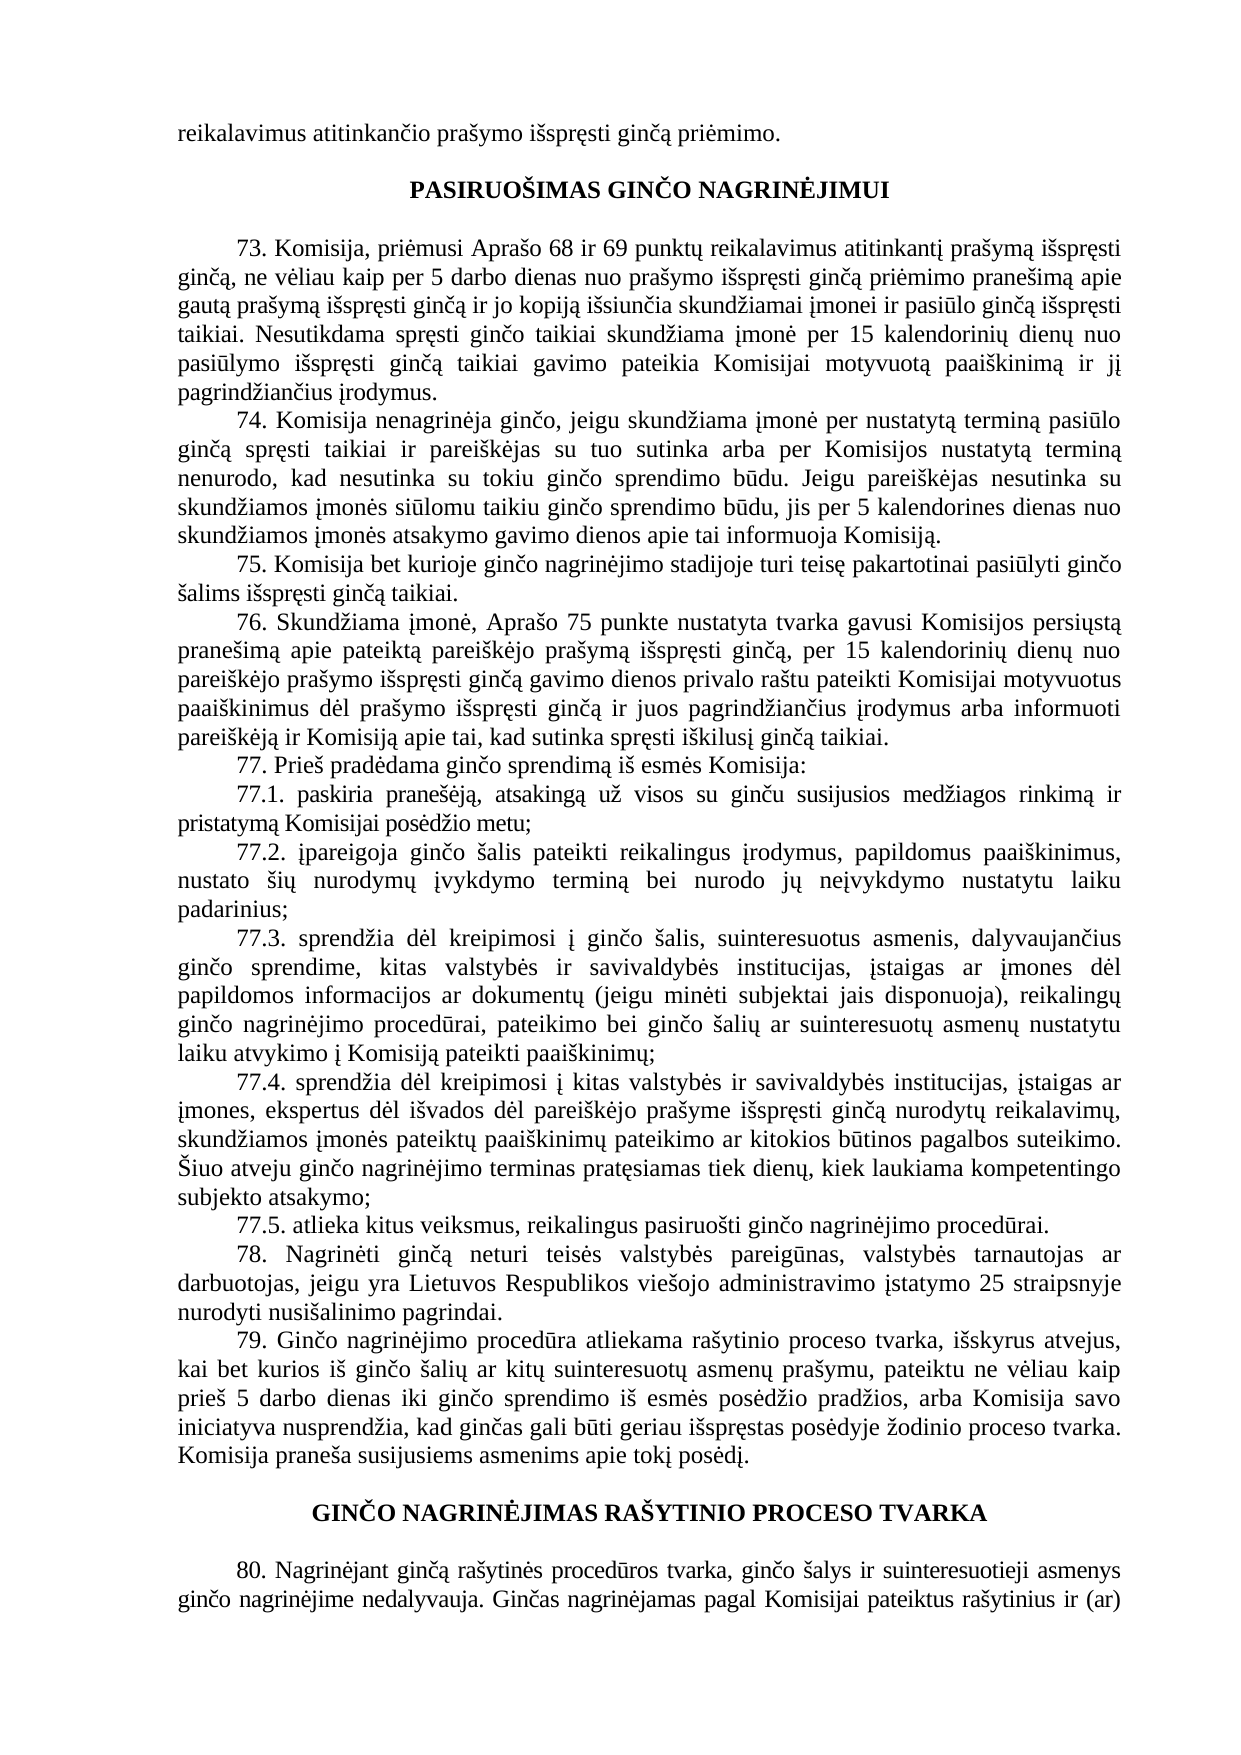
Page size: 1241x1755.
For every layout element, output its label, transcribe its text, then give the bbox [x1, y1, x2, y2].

text 73. Komisija, priėmusi Aprašo 68 ir 69 punktų reikalavimus atitinkantį prašymą išspręsti ginčą, ne vėliau kaip per 5 darbo dienas nuo prašymo išspręsti ginčą priėmimo pranešimą apie gautą prašymą išspręsti ginčą ir jo kopiją išsiunčia skundžiamai įmonei ir pasiūlo ginčą išspręsti taikiai. Nesutikdama spręsti ginčo taikiai skundžiama įmonė per 15 kalendorinių dienų nuo pasiūlymo išspręsti ginčą taikiai gavimo pateikia Komisijai motyvuotą paaiškinimą ir jį pagrindžiančius įrodymus. [177, 233, 1122, 406]
text 76. Skundžiama įmonė, Aprašo 75 punkte nustatyta tvarka gavusi Komisijos persiųstą pranešimą apie pateiktą pareiškėjo prašymą išspręsti ginčą, per 15 kalendorinių dienų nuo pareiškėjo prašymo išspręsti ginčą gavimo dienos privalo raštu pateikti Komisijai motyvuotus paaiškinimus dėl prašymo išspręsti ginčą ir juos pagrindžiančius įrodymus arba informuoti pareiškėją ir Komisiją apie tai, kad sutinka spręsti iškilusį ginčą taikiai. [177, 607, 1122, 751]
text 77.3. sprendžia dėl kreipimosi į ginčo šalis, suinteresuotus asmenis, dalyvaujančius ginčo sprendime, kitas valstybės ir savivaldybės institucijas, įstaigas ar įmones dėl papildomos informacijos ar dokumentų (jeigu minėti subjektai jais disponuoja), reikalingų ginčo nagrinėjimo procedūrai, pateikimo bei ginčo šalių ar suinteresuotų asmenų nustatytu laiku atvykimo į Komisiją pateikti paaiškinimų; [177, 923, 1122, 1067]
text 79. Ginčo nagrinėjimo procedūra atliekama rašytinio proceso tvarka, išskyrus atvejus, kai bet kurios iš ginčo šalių ar kitų suinteresuotų asmenų prašymu, pateiktu ne vėliau kaip prieš 5 darbo dienas iki ginčo sprendimo iš esmės posėdžio pradžios, arba Komisija savo iniciatyva nusprendžia, kad ginčas gali būti geriau išspręstas posėdyje žodinio proceso tvarka. Komisija praneša susijusiems asmenims apie tokį posėdį. [177, 1326, 1122, 1469]
text 78. Nagrinėti ginčą neturi teisės valstybės pareigūnas, valstybės tarnautojas ar darbuotojas, jeigu yra Lietuvos Respublikos viešojo administravimo įstatymo 25 straipsnyje nurodyti nusišalinimo pagrindai. [177, 1239, 1122, 1326]
text reikalavimus atitinkančio prašymo išspręsti ginčą priėmimo. [177, 118, 1122, 147]
text 80. Nagrinėjant ginčą rašytinės procedūros tvarka, ginčo šalys ir suinteresuotieji asmenys ginčo nagrinėjime nedalyvauja. Ginčas nagrinėjamas pagal Komisijai pateiktus rašytinius ir (ar) [177, 1556, 1122, 1613]
text 77.4. sprendžia dėl kreipimosi į kitas valstybės ir savivaldybės institucijas, įstaigas ar įmones, ekspertus dėl išvados dėl pareiškėjo prašyme išspręsti ginčą nurodytų reikalavimų, skundžiamos įmonės pateiktų paaiškinimų pateikimo ar kitokios būtinos pagalbos suteikimo. Šiuo atveju ginčo nagrinėjimo terminas pratęsiamas tiek dienų, kiek laukiama kompetentingo subjekto atsakymo; [177, 1067, 1122, 1211]
text 77. Prieš pradėdama ginčo sprendimą iš esmės Komisija: [177, 751, 1122, 779]
text GINČO NAGRINĖJIMAS RAŠYTINIO PROCESO TVARKA [177, 1498, 1122, 1527]
text 77.5. atlieka kitus veiksmus, reikalingus pasiruošti ginčo nagrinėjimo procedūrai. [177, 1211, 1122, 1239]
text 74. Komisija nenagrinėja ginčo, jeigu skundžiama įmonė per nustatytą terminą pasiūlo ginčą spręsti taikiai ir pareiškėjas su tuo sutinka arba per Komisijos nustatytą terminą nenurodo, kad nesutinka su tokiu ginčo sprendimo būdu. Jeigu pareiškėjas nesutinka su skundžiamos įmonės siūlomu taikiu ginčo sprendimo būdu, jis per 5 kalendorines dienas nuo skundžiamos įmonės atsakymo gavimo dienos apie tai informuoja Komisiją. [177, 406, 1122, 549]
text 77.2. įpareigoja ginčo šalis pateikti reikalingus įrodymus, papildomus paaiškinimus, nustato šių nurodymų įvykdymo terminą bei nurodo jų neįvykdymo nustatytu laiku padarinius; [177, 837, 1122, 923]
text PASIRUOŠIMAS GINČO NAGRINĖJIMUI [177, 176, 1122, 204]
text 77.1. paskiria pranešėją, atsakingą už visos su ginču susijusios medžiagos rinkimą ir pristatymą Komisijai posėdžio metu; [177, 779, 1122, 837]
text 75. Komisija bet kurioje ginčo nagrinėjimo stadijoje turi teisę pakartotinai pasiūlyti ginčo šalims išspręsti ginčą taikiai. [177, 549, 1122, 607]
